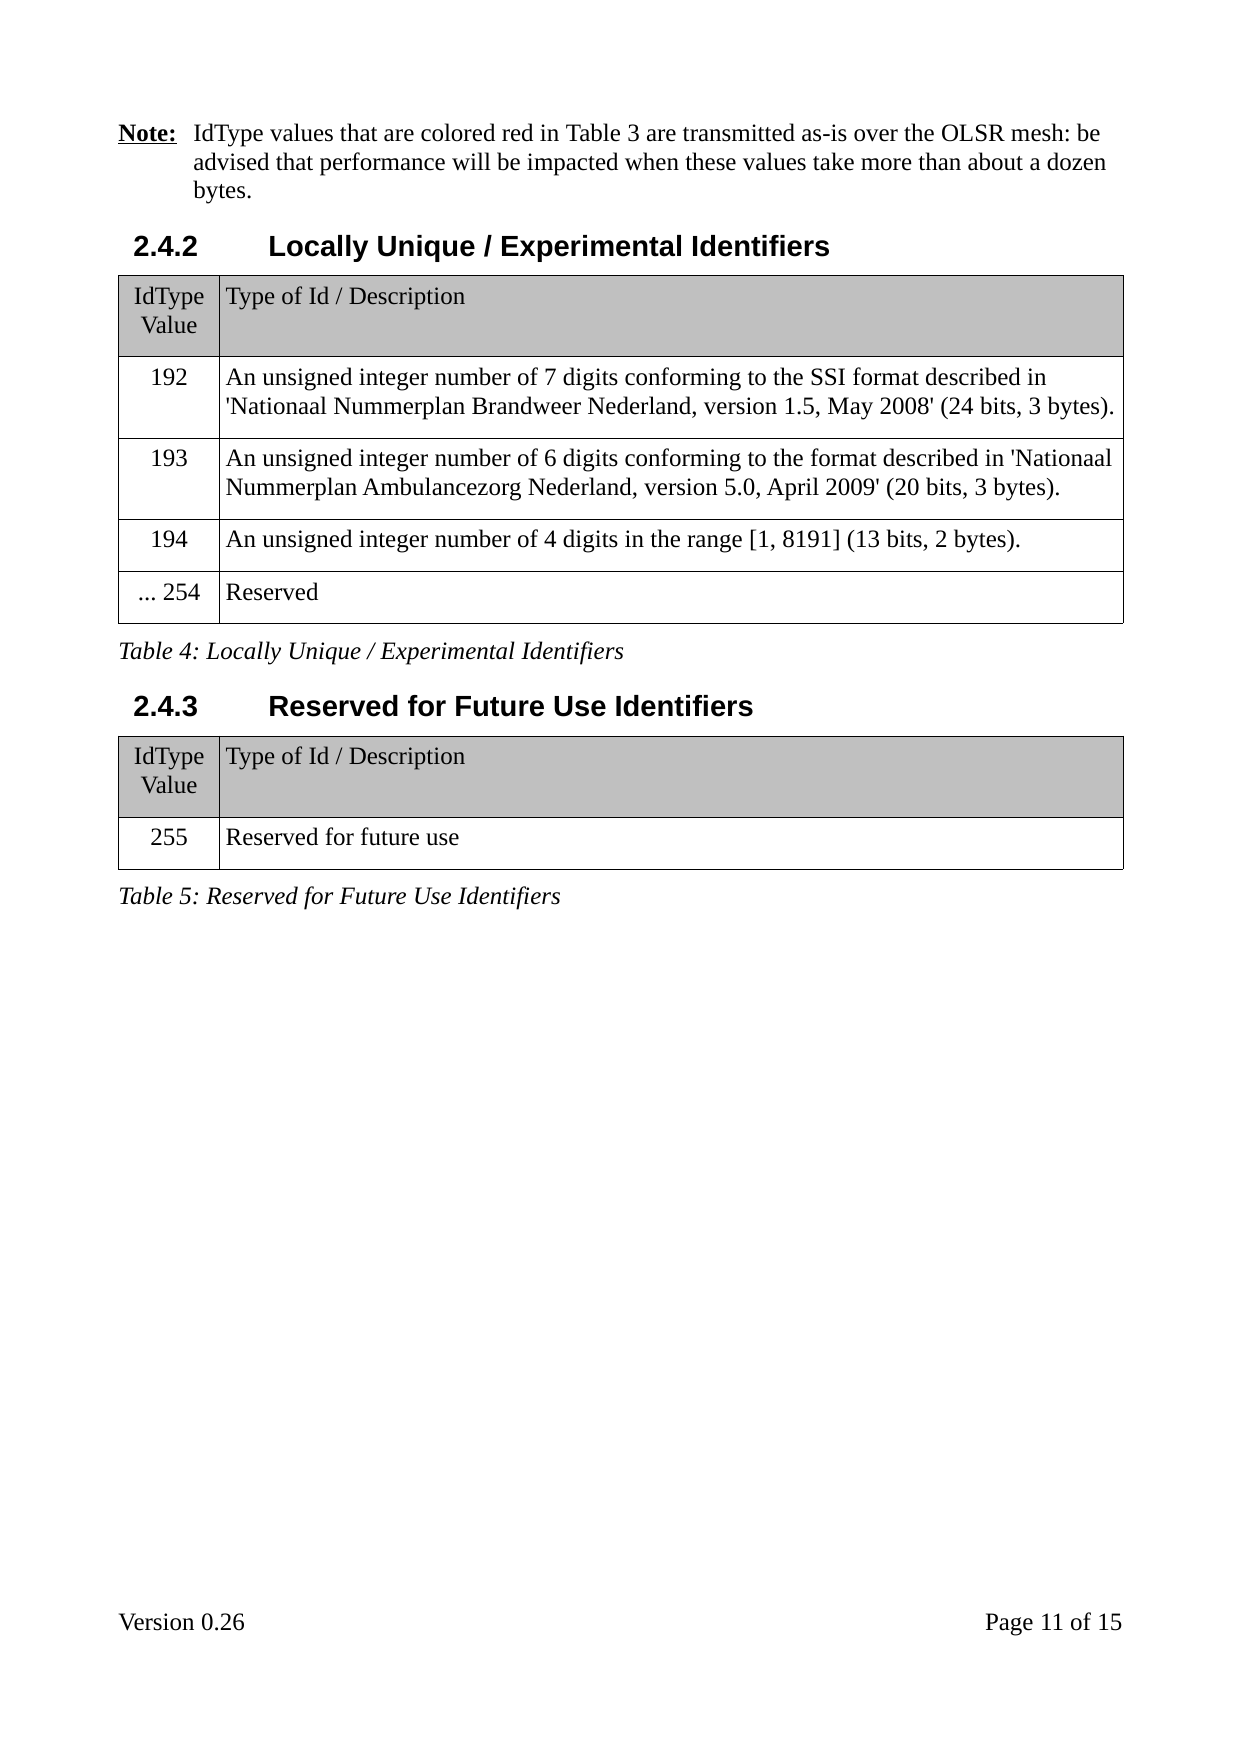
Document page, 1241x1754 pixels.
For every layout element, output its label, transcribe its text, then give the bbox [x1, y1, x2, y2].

table_header IdType Value [119, 276, 219, 356]
table_cell An unsigned integer number of 7 digits conforming to the SSI format described in 'Nationaal Nummerplan Brandweer Nederland, version 1.5, May 2008' (24 bits, 3 bytes). [220, 357, 1123, 437]
table_header Type of Id / Description [220, 737, 1123, 817]
text Note: IdType values that are colored red in Table 3 are transmitted as‑is over the OLSR mesh: be advised that performance will be impacted when these values take more than about a dozen bytes. [118, 118, 1122, 204]
table_header Type of Id / Description [220, 276, 1123, 356]
table_cell 192 [119, 357, 219, 437]
table_cell An unsigned integer number of 4 digits in the range [1, 8191] (13 bits, 2 bytes). [220, 520, 1123, 571]
table_cell 193 [119, 439, 219, 518]
table_cell 194 [119, 520, 219, 571]
text Table 4: Locally Unique / Experimental Identifiers [118, 636, 1122, 664]
table_cell Reserved [220, 572, 1123, 623]
subtitle Reserved for Future Use Identifiers [118, 689, 1122, 723]
table_cell An unsigned integer number of 6 digits conforming to the format described in 'Nationaal Nummerplan Ambulancezorg Nederland, version 5.0, April 2009' (20 bits, 3 bytes). [220, 439, 1123, 518]
table_cell Reserved for future use [220, 818, 1123, 869]
subtitle Locally Unique / Experimental Identifiers [118, 229, 1122, 263]
table_header IdType Value [119, 737, 219, 817]
table_cell 255 [119, 818, 219, 869]
text Table 5: Reserved for Future Use Identifiers [118, 881, 1122, 910]
table_cell ... 254 [119, 572, 219, 623]
